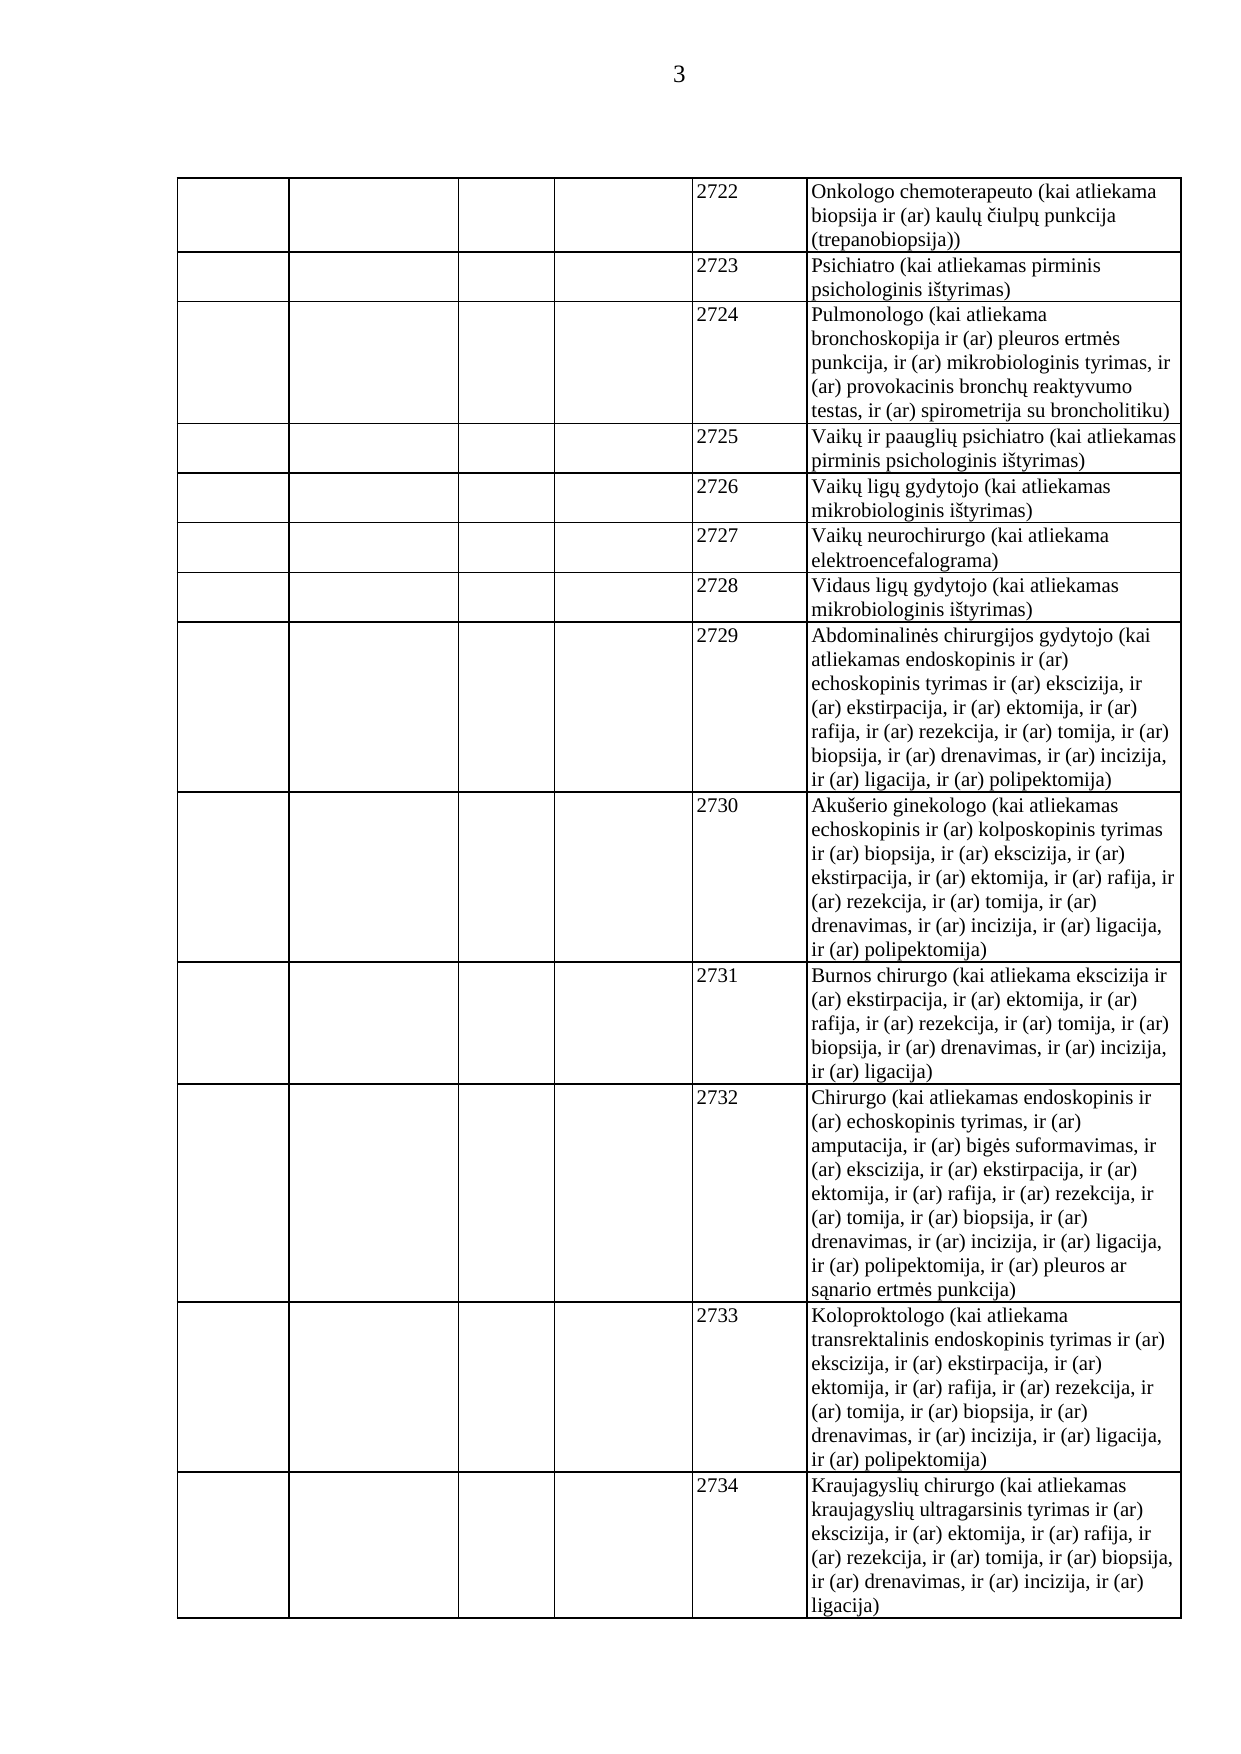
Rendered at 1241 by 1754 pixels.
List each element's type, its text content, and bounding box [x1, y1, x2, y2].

table_cell [459, 1085, 554, 1301]
table_cell [178, 793, 288, 961]
table_cell [459, 1303, 554, 1471]
table_cell [555, 623, 692, 791]
table_cell [459, 793, 554, 961]
table_cell [459, 302, 554, 422]
table_cell 2732 [693, 1085, 806, 1301]
table_cell [459, 179, 554, 251]
table_cell [178, 474, 288, 522]
table_cell [555, 424, 692, 472]
table_cell [290, 1473, 458, 1617]
table_cell 2730 [693, 793, 806, 961]
table_cell [290, 474, 458, 522]
table_cell [290, 179, 458, 251]
table_cell [178, 623, 288, 791]
table_cell 2731 [693, 963, 806, 1083]
table_cell [459, 474, 554, 522]
table_cell [178, 424, 288, 472]
table_cell [290, 523, 458, 572]
table_cell 2734 [693, 1473, 806, 1617]
table_cell [178, 302, 288, 422]
table_cell [459, 623, 554, 791]
table_cell [290, 253, 458, 301]
table_cell 2724 [693, 302, 806, 422]
table_cell [178, 963, 288, 1083]
table_cell [555, 253, 692, 301]
table_cell 2728 [693, 573, 806, 621]
table_cell 2723 [693, 253, 806, 301]
table_cell [555, 1473, 692, 1617]
table_cell 2722 [693, 179, 806, 251]
table_cell [178, 253, 288, 301]
table_cell [459, 963, 554, 1083]
table_cell [178, 523, 288, 572]
table_cell [178, 1473, 288, 1617]
table_cell [555, 523, 692, 572]
table_cell [290, 573, 458, 621]
table_cell [555, 1085, 692, 1301]
table_cell [178, 179, 288, 251]
table_cell 2725 [693, 424, 806, 472]
table_cell [555, 1303, 692, 1471]
table_cell [555, 573, 692, 621]
table_cell [459, 1473, 554, 1617]
table_cell 2726 [693, 474, 806, 522]
table_cell 2729 [693, 623, 806, 791]
table_cell [555, 963, 692, 1083]
table_cell [290, 1085, 458, 1301]
table_cell 2733 [693, 1303, 806, 1471]
table_cell [178, 573, 288, 621]
table_cell [290, 623, 458, 791]
table_cell [459, 573, 554, 621]
table_cell [290, 302, 458, 422]
table_cell [555, 302, 692, 422]
table_cell 2727 [693, 523, 806, 572]
table_cell [459, 253, 554, 301]
table_cell [459, 523, 554, 572]
table_cell [555, 793, 692, 961]
table_cell [555, 179, 692, 251]
table_cell [290, 424, 458, 472]
table_cell [178, 1303, 288, 1471]
table_cell [290, 1303, 458, 1471]
table_cell [290, 963, 458, 1083]
table_cell [555, 474, 692, 522]
table_cell [178, 1085, 288, 1301]
table_cell [459, 424, 554, 472]
table_cell [290, 793, 458, 961]
